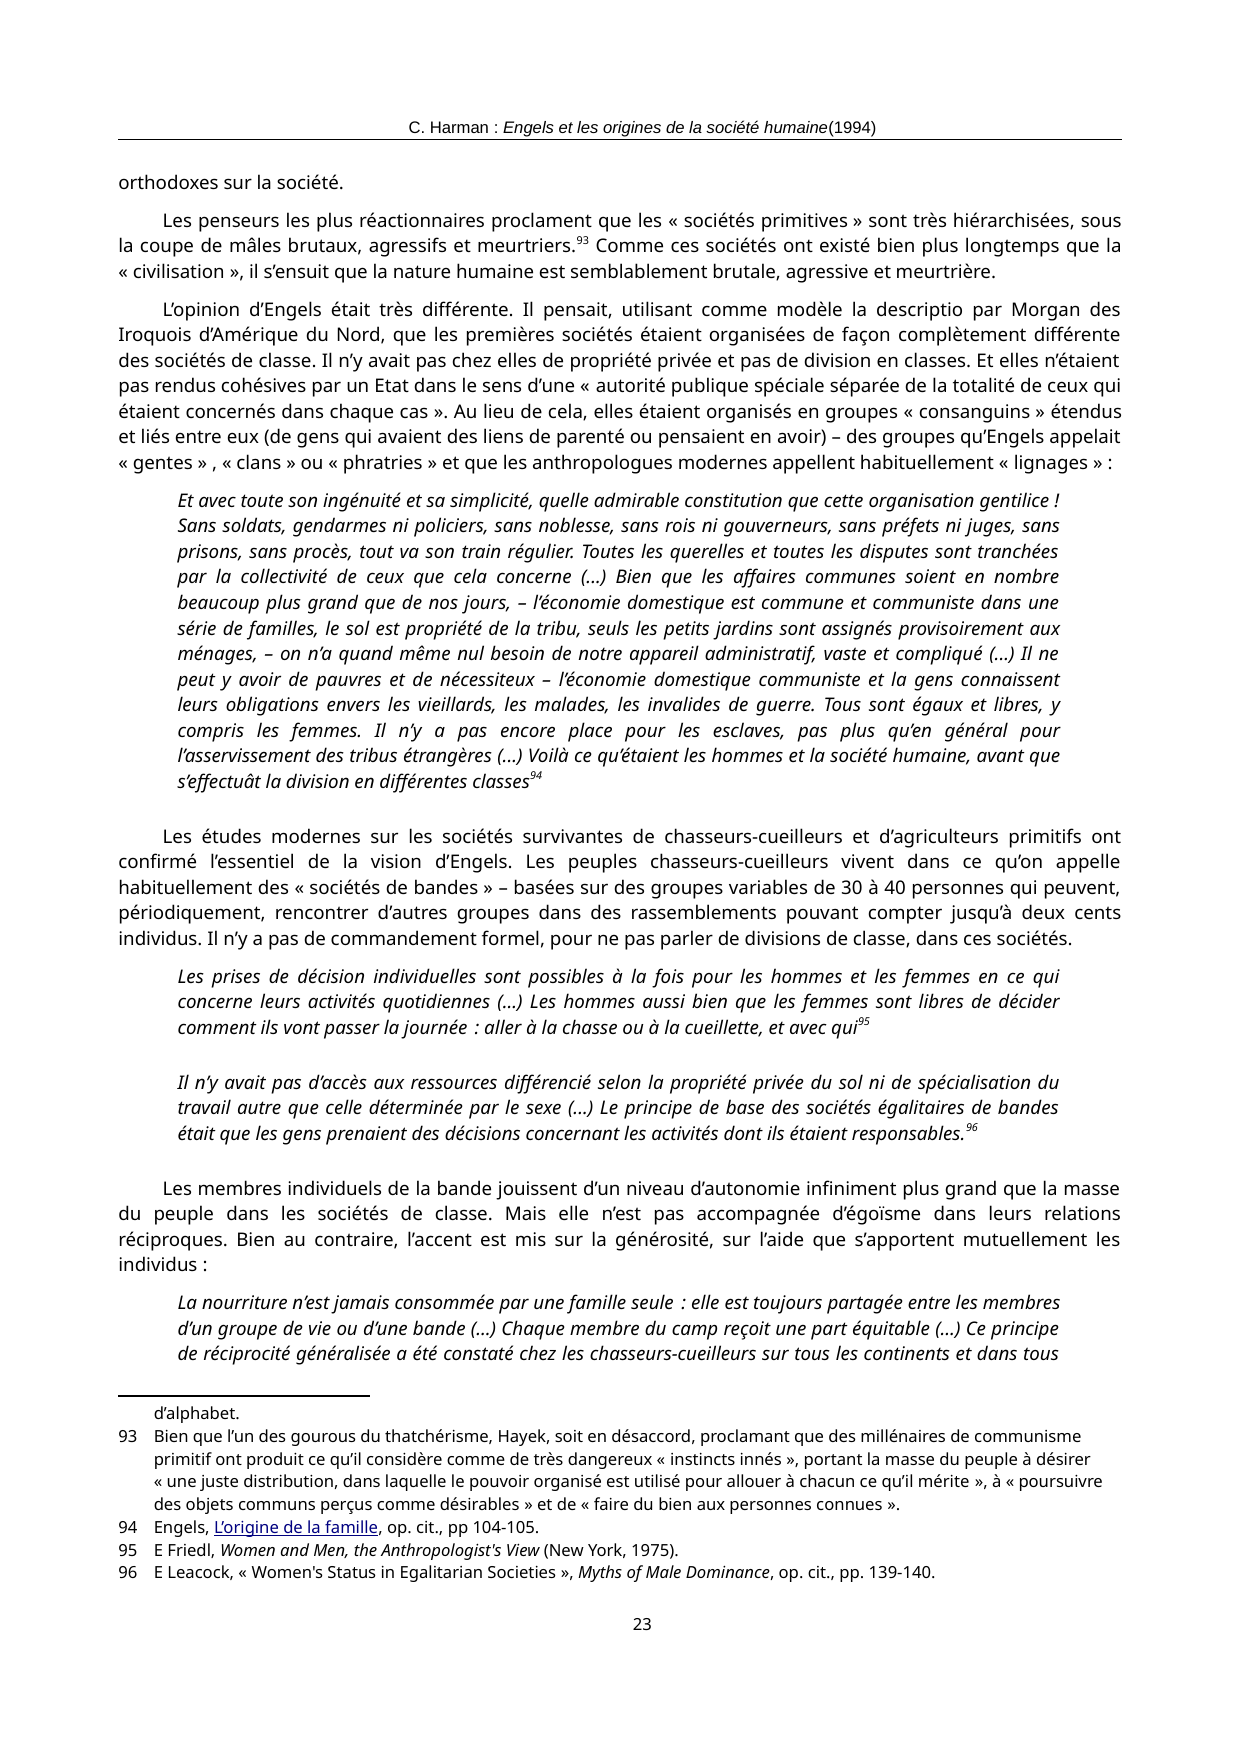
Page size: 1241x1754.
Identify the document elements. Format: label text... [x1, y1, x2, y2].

text Les membres individuels de la bande jouissent d’un niveau d’autonomie infiniment plus grand que la masse du peuple dans les sociétés de classe. Mais elle n’est pas accompagnée d’égoïsme dans leurs relations réciproques. Bien au contraire, l’accent est mis sur la générosité, sur l’aide que s’apportent mutuellement les individus : [118, 1175, 1122, 1277]
text Les prises de décision individuelles sont possibles à la fois pour les hommes et les femmes en ce qui concerne leurs activités quotidiennes (...) Les hommes aussi bien que les femmes sont libres de décider comment ils vont passer la journée : aller à la chasse ou à la cueillette, et avec qui [177, 963, 1063, 1039]
text Les études modernes sur les sociétés survivantes de chasseurs-cueilleurs et d’agriculteurs primitifs ont confirmé l’essentiel de la vision d’Engels. Les peuples chasseurs-cueilleurs vivent dans ce qu’on appelle habituellement des « sociétés de bandes » – basées sur des groupes variables de 30 à 40 personnes qui peuvent, périodiquement, rencontrer d’autres groupes dans des rassemblements pouvant compter jusqu’à deux cents individus. Il n’y a pas de commandement formel, pour ne pas parler de divisions de classe, dans ces sociétés. [118, 823, 1122, 951]
text Il n’y avait pas d’accès aux ressources différencié selon la propriété privée du sol ni de spécialisation du travail autre que celle déterminée par le sexe (...) Le principe de base des sociétés égalitaires de bandes était que les gens prenaient des décisions concernant les activités dont ils étaient responsables. [177, 1069, 1063, 1146]
text L’opinion d’Engels était très différente. Il pensait, utilisant comme modèle la descriptio par Morgan des Iroquois d’Amérique du Nord, que les premières sociétés étaient organisées de façon complètement différente des sociétés de classe. Il n’y avait pas chez elles de propriété privée et pas de division en classes. Et elles n’étaient pas rendus cohésives par un Etat dans le sens d’une « autorité publique spéciale séparée de la totalité de ceux qui étaient concernés dans chaque cas ». Au lieu de cela, elles étaient organisés en groupes « consanguins » étendus et liés entre eux (de gens qui avaient des liens de parenté ou pensaient en avoir) – des groupes qu’Engels appelait « gentes » , « clans » ou « phratries » et que les anthropologues modernes appellent habituellement « lignages » : [118, 296, 1122, 475]
text Engels, L’origine de la famille, op. cit., pp 104-105. [118, 1515, 1122, 1538]
text Les penseurs les plus réactionnaires proclament que les « sociétés primitives » sont très hiérarchisées, sous la coupe de mâles brutaux, agressifs et meurtriers. Comme ces sociétés ont existé bien plus longtemps que la « civilisation », il s’ensuit que la nature humaine est semblablement brutale, agressive et meurtrière. [118, 207, 1122, 283]
text La nourriture n’est jamais consommée par une famille seule : elle est toujours partagée entre les membres d’un groupe de vie ou d’une bande (…) Chaque membre du camp reçoit une part équitable (…) Ce principe de réciprocité généralisée a été constaté chez les chasseurs-cueilleurs sur tous les continents et dans tous [177, 1290, 1063, 1366]
text d’alphabet. [118, 1402, 1122, 1424]
text E Leacock, « Women's Status in Egalitarian Societies », Myths of Male Dominance, op. cit., pp. 139-140. [118, 1561, 1122, 1583]
text E Friedl, Women and Men, the Anthropologist's View (New York, 1975). [118, 1538, 1122, 1561]
text orthodoxes sur la société. [118, 169, 1122, 194]
text Bien que l’un des gourous du thatchérisme, Hayek, soit en désaccord, proclamant que des millénaires de communisme primitif ont produit ce qu’il considère comme de très dangereux « instincts innés », portant la masse du peuple à désirer « une juste distribution, dans laquelle le pouvoir organisé est utilisé pour allouer à chacun ce qu’il mérite », à « poursuivre des objets communs perçus comme désirables » et de « faire du bien aux personnes connues ». [118, 1424, 1122, 1515]
text Et avec toute son ingénuité et sa simplicité, quelle admirable constitution que cette organisation gentilice ! Sans soldats, gendarmes ni policiers, sans noblesse, sans rois ni gouverneurs, sans préfets ni juges, sans prisons, sans procès, tout va son train régulier. Toutes les querelles et toutes les disputes sont tranchées par la collectivité de ceux que cela concerne (...) Bien que les affaires communes soient en nombre beaucoup plus grand que de nos jours, – l’économie domestique est commune et communiste dans une série de familles, le sol est propriété de la tribu, seuls les petits jardins sont assignés provisoirement aux ménages, – on n’a quand même nul besoin de notre appareil administratif, vaste et compliqué (...) Il ne peut y avoir de pauvres et de nécessiteux – l’économie domestique communiste et la gens connaissent leurs obligations envers les vieillards, les malades, les invalides de guerre. Tous sont égaux et libres, y compris les femmes. Il n’y a pas encore place pour les esclaves, pas plus qu’en général pour l’asservissement des tribus étrangères (...) Voilà ce qu’étaient les hommes et la société humaine, avant que s’effectuât la division en différentes classes [177, 487, 1063, 793]
